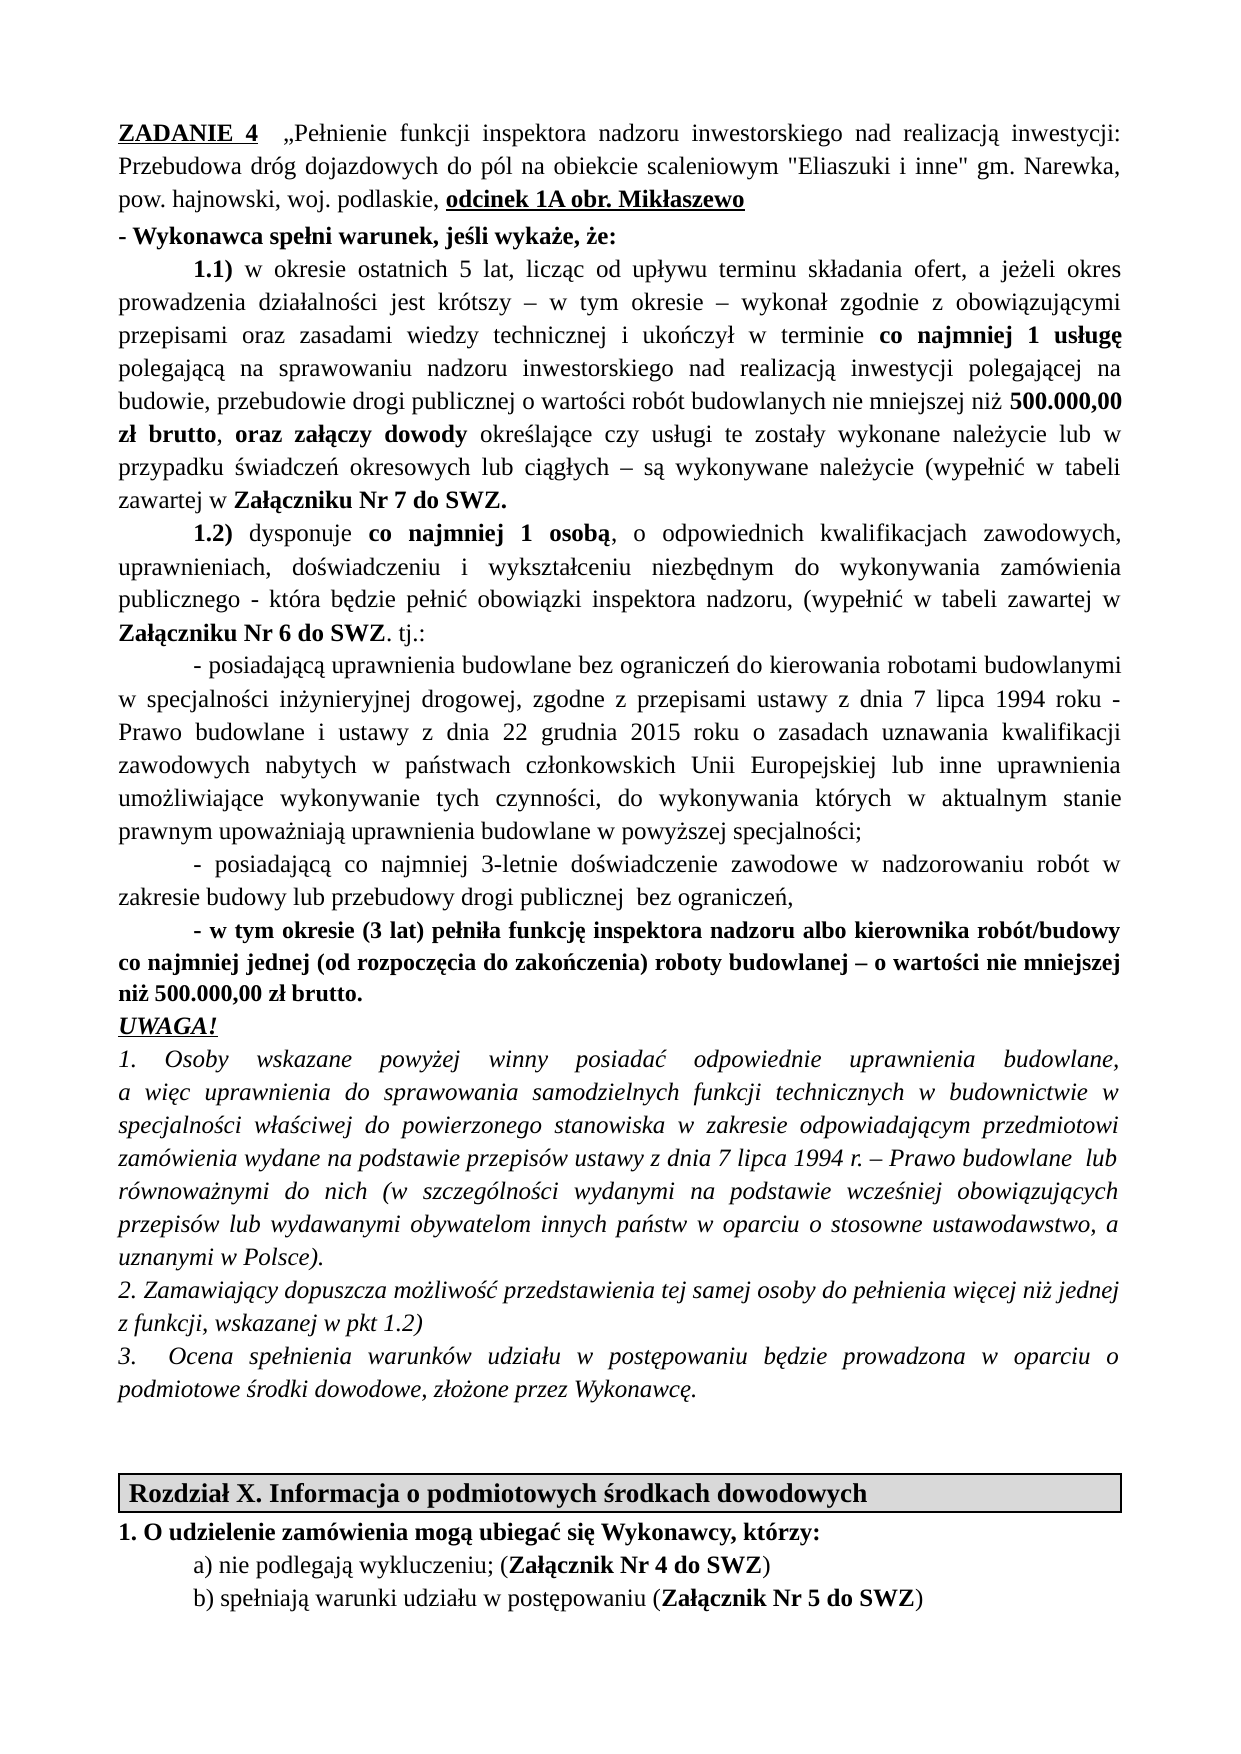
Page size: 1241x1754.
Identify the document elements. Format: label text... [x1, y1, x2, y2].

text 1.1) w okresie ostatnich 5 lat, licząc od upływu terminu składania ofert, a jeżeli okres prowadzenia działalności jest krótszy – w tym okresie – wykonał zgodnie z obowiązującymi przepisami oraz zasadami wiedzy technicznej i ukończył w terminie co najmniej 1 usługę polegającą na sprawowaniu nadzoru inwestorskiego nad realizacją inwestycji polegającej na budowie, przebudowie drogi publicznej o wartości robót budowlanych nie mniejszej niż 500.000,00 zł brutto, oraz załączy dowody określające czy usługi te zostały wykonane należycie lub w przypadku świadczeń okresowych lub ciągłych – są wykonywane należycie (wypełnić w tabeli zawartej w Załączniku Nr 7 do SWZ. [118, 254, 1122, 514]
text 1. Osoby wskazane powyżej winny posiadać odpowiednie uprawnienia budowlane, a więc uprawnienia do sprawowania samodzielnych funkcji technicznych w budownictwie w specjalności właściwej do powierzonego stanowiska w zakresie odpowiadającym przedmiotowi zamówienia wydane na podstawie przepisów ustawy z dnia 7 lipca 1994 r. – Prawo budowlane lub równoważnymi do nich (w szczególności wydanymi na podstawie wcześniej obowiązujących przepisów lub wydawanymi obywatelom innych państw w oparciu o stosowne ustawodawstwo, a uznanymi w Polsce). [118, 1044, 1122, 1271]
text 1. O udzielenie zamówienia mogą ubiegać się Wykonawcy, którzy: [118, 1517, 1122, 1546]
text Rozdział X. Informacja o podmiotowych środkach dowodowych [120, 1475, 1120, 1511]
text ZADANIE 4 „Pełnienie funkcji inspektora nadzoru inwestorskiego nad realizacją inwestycji: Przebudowa dróg dojazdowych do pól na obiekcie scaleniowym "Eliaszuki i inne" gm. Narewka, pow. hajnowski, woj. podlaskie, odcinek 1A obr. Mikłaszewo [118, 118, 1122, 213]
text - posiadającą co najmniej 3-letnie doświadczenie zawodowe w nadzorowaniu robót w zakresie budowy lub przebudowy drogi publicznej bez ograniczeń, [118, 849, 1122, 911]
list UWAGA! [118, 1011, 1122, 1040]
text 2. Zamawiający dopuszcza możliwość przedstawienia tej samej osoby do pełnienia więcej niż jednej z funkcji, wskazanej w pkt 1.2) [118, 1275, 1122, 1337]
text - w tym okresie (3 lat) pełniła funkcję inspektora nadzoru albo kierownika robót/budowy co najmniej jednej (od rozpoczęcia do zakończenia) roboty budowlanej – o wartości nie mniejszej niż 500.000,00 zł brutto. [118, 915, 1122, 1007]
text 1.2) dysponuje co najmniej 1 osobą, o odpowiednich kwalifikacjach zawodowych, uprawnieniach, doświadczeniu i wykształceniu niezbędnym do wykonywania zamówienia publicznego - która będzie pełnić obowiązki inspektora nadzoru, (wypełnić w tabeli zawartej w Załączniku Nr 6 do SWZ. tj.: [118, 518, 1122, 646]
text b) spełniają warunki udziału w postępowaniu (Załącznik Nr 5 do SWZ) [118, 1583, 1122, 1612]
text - posiadającą uprawnienia budowlane bez ograniczeń do kierowania robotami budowlanymi w specjalności inżynieryjnej drogowej, zgodne z przepisami ustawy z dnia 7 lipca 1994 roku - Prawo budowlane i ustawy z dnia 22 grudnia 2015 roku o zasadach uznawania kwalifikacji zawodowych nabytych w państwach członkowskich Unii Europejskiej lub inne uprawnienia umożliwiające wykonywanie tych czynności, do wykonywania których w aktualnym stanie prawnym upoważniają uprawnienia budowlane w powyższej specjalności; [118, 651, 1122, 844]
text 3. Ocena spełnienia warunków udziału w postępowaniu będzie prowadzona w oparciu o podmiotowe środki dowodowe, złożone przez Wykonawcę. [118, 1341, 1122, 1403]
text - Wykonawca spełni warunek, jeśli wykaże, że: [118, 221, 1122, 250]
text a) nie podlegają wykluczeniu; (Załącznik Nr 4 do SWZ) [118, 1550, 1122, 1579]
